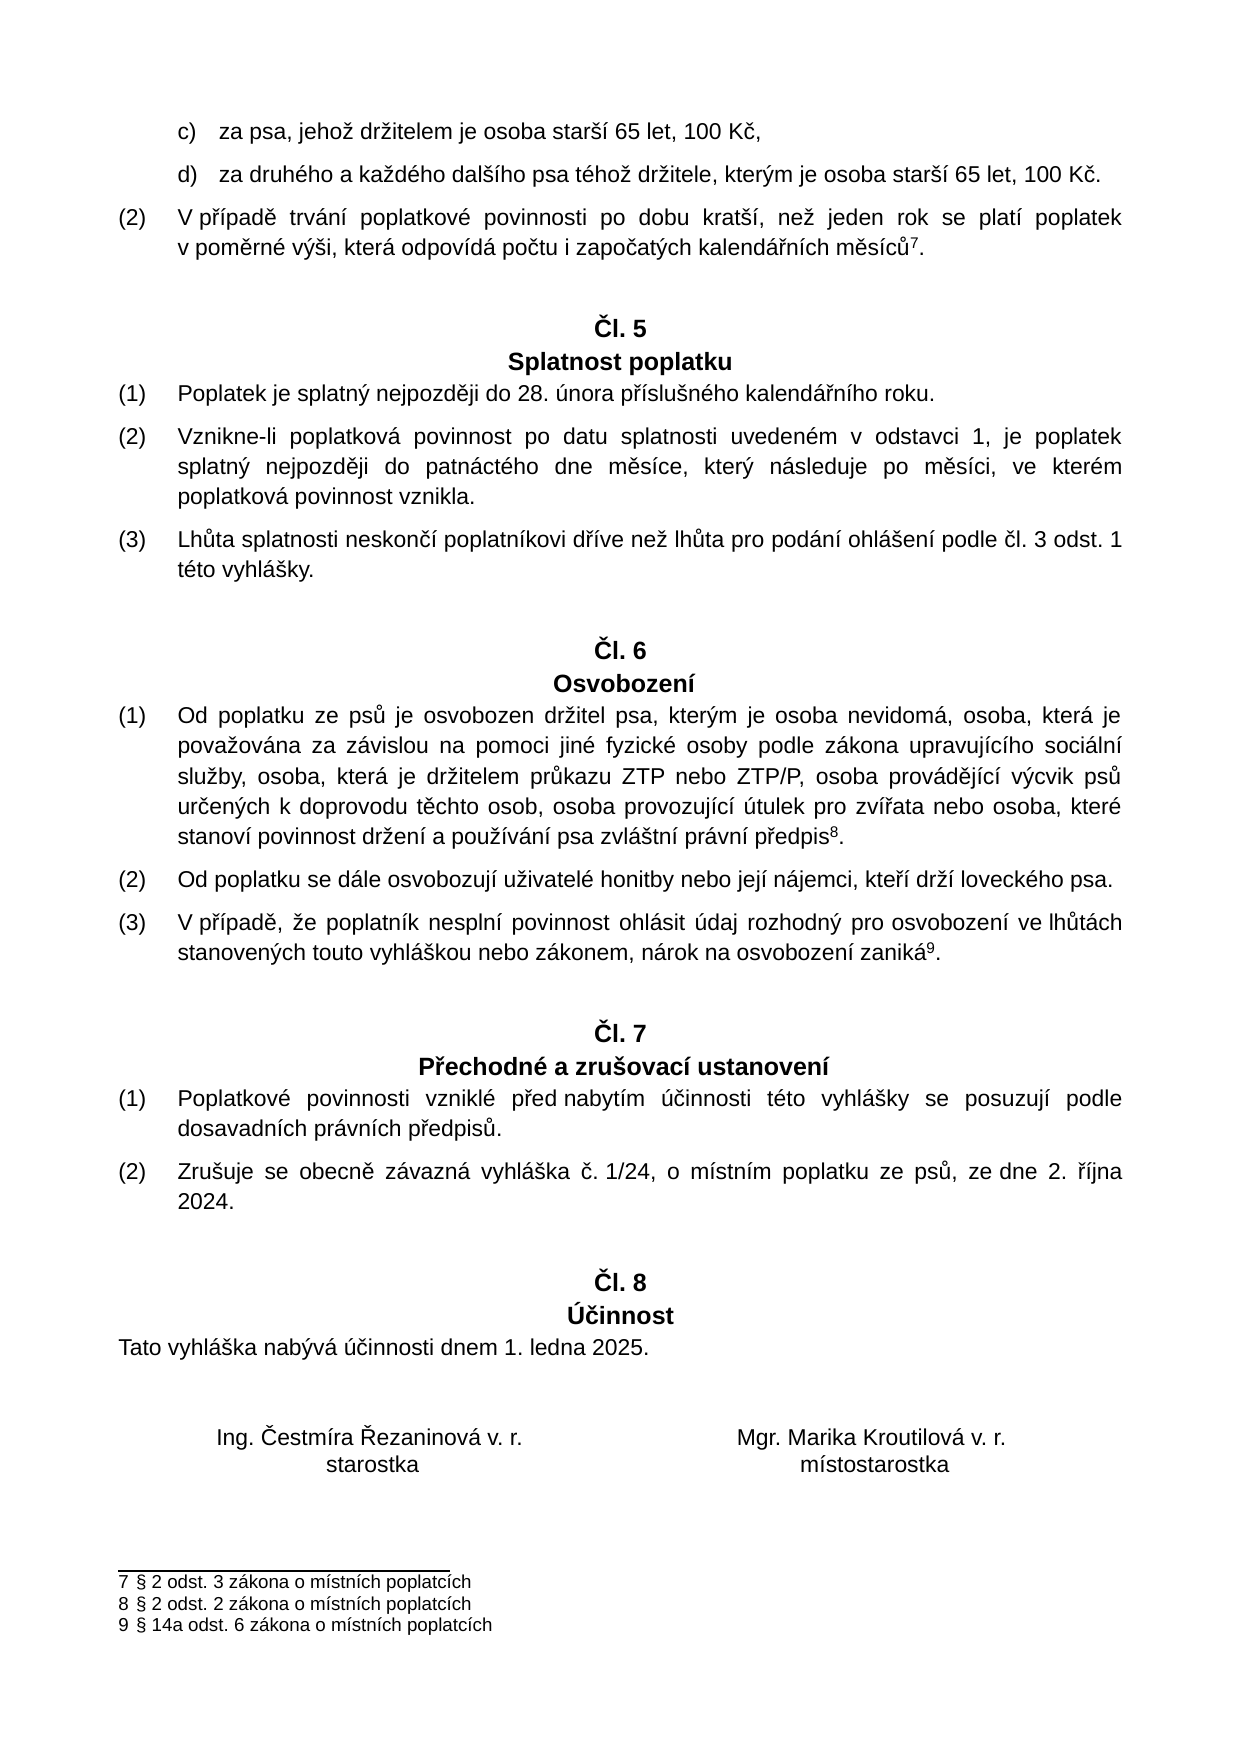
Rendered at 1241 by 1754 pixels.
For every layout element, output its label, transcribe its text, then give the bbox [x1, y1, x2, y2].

list Lhůta splatnosti neskončí poplatníkovi dříve než lhůta pro podání ohlášení podle čl. 3 odst. 1 této vyhlášky. [118, 526, 1122, 582]
subtitle Čl. 6 Osvobození [118, 636, 1122, 698]
list Od poplatku ze psů je osvobozen držitel psa, kterým je osoba nevidomá, osoba, která je považována za závislou na pomoci jiné fyzické osoby podle zákona upravujícího sociální služby, osoba, která je držitelem průkazu ZTP nebo ZTP/P, osoba provádějící výcvik psů určených k doprovodu těchto osob, osoba provozující útulek pro zvířata nebo osoba, které stanoví povinnost držení a používání psa zvláštní právní předpis. [118, 702, 1122, 849]
list V případě, že poplatník nesplní povinnost ohlásit údaj rozhodný pro osvobození ve lhůtách stanovených touto vyhláškou nebo zákonem, nárok na osvobození zaniká. [118, 908, 1122, 965]
list V případě trvání poplatkové povinnosti po dobu kratší, než jeden rok se platí poplatek v poměrné výši, která odpovídá počtu i započatých kalendářních měsíců. [118, 203, 1122, 260]
list Zrušuje se obecně závazná vyhláška č. 1/24, o místním poplatku ze psů, ze dne 2. října 2024. [118, 1158, 1122, 1214]
list § 2 odst. 3 zákona o místních poplatcích [118, 1571, 1122, 1592]
list § 14a odst. 6 zákona o místních poplatcích [118, 1614, 1122, 1635]
subtitle Čl. 7 Přechodné a zrušovací ustanovení [118, 1019, 1122, 1081]
list Poplatek je splatný nejpozději do 28. února příslušného kalendářního roku. [118, 380, 1122, 406]
list za druhého a každého dalšího psa téhož držitele, kterým je osoba starší 65 let, 100 Kč. [177, 161, 1122, 187]
subtitle Čl. 8 Účinnost [118, 1268, 1122, 1330]
list § 2 odst. 2 zákona o místních poplatcích [118, 1592, 1122, 1614]
table_header Ing. Čestmíra Řezaninová v. r. starostka [118, 1365, 620, 1483]
text Tato vyhláška nabývá účinnosti dnem 1. ledna 2025. [118, 1334, 1122, 1361]
subtitle Čl. 5 Splatnost poplatku [118, 314, 1122, 376]
list Od poplatku se dále osvobozují uživatelé honitby nebo její nájemci, kteří drží loveckého psa. [118, 866, 1122, 892]
list Poplatkové povinnosti vzniklé před nabytím účinnosti této vyhlášky se posuzují podle dosavadních právních předpisů. [118, 1085, 1122, 1142]
table_header Mgr. Marika Kroutilová v. r. místostarostka [620, 1365, 1122, 1483]
list Vznikne-li poplatková povinnost po datu splatnosti uvedeném v odstavci 1, je poplatek splatný nejpozději do patnáctého dne měsíce, který následuje po měsíci, ve kterém poplatková povinnost vznikla. [118, 423, 1122, 509]
list za psa, jehož držitelem je osoba starší 65 let, 100 Kč, [177, 118, 1122, 144]
